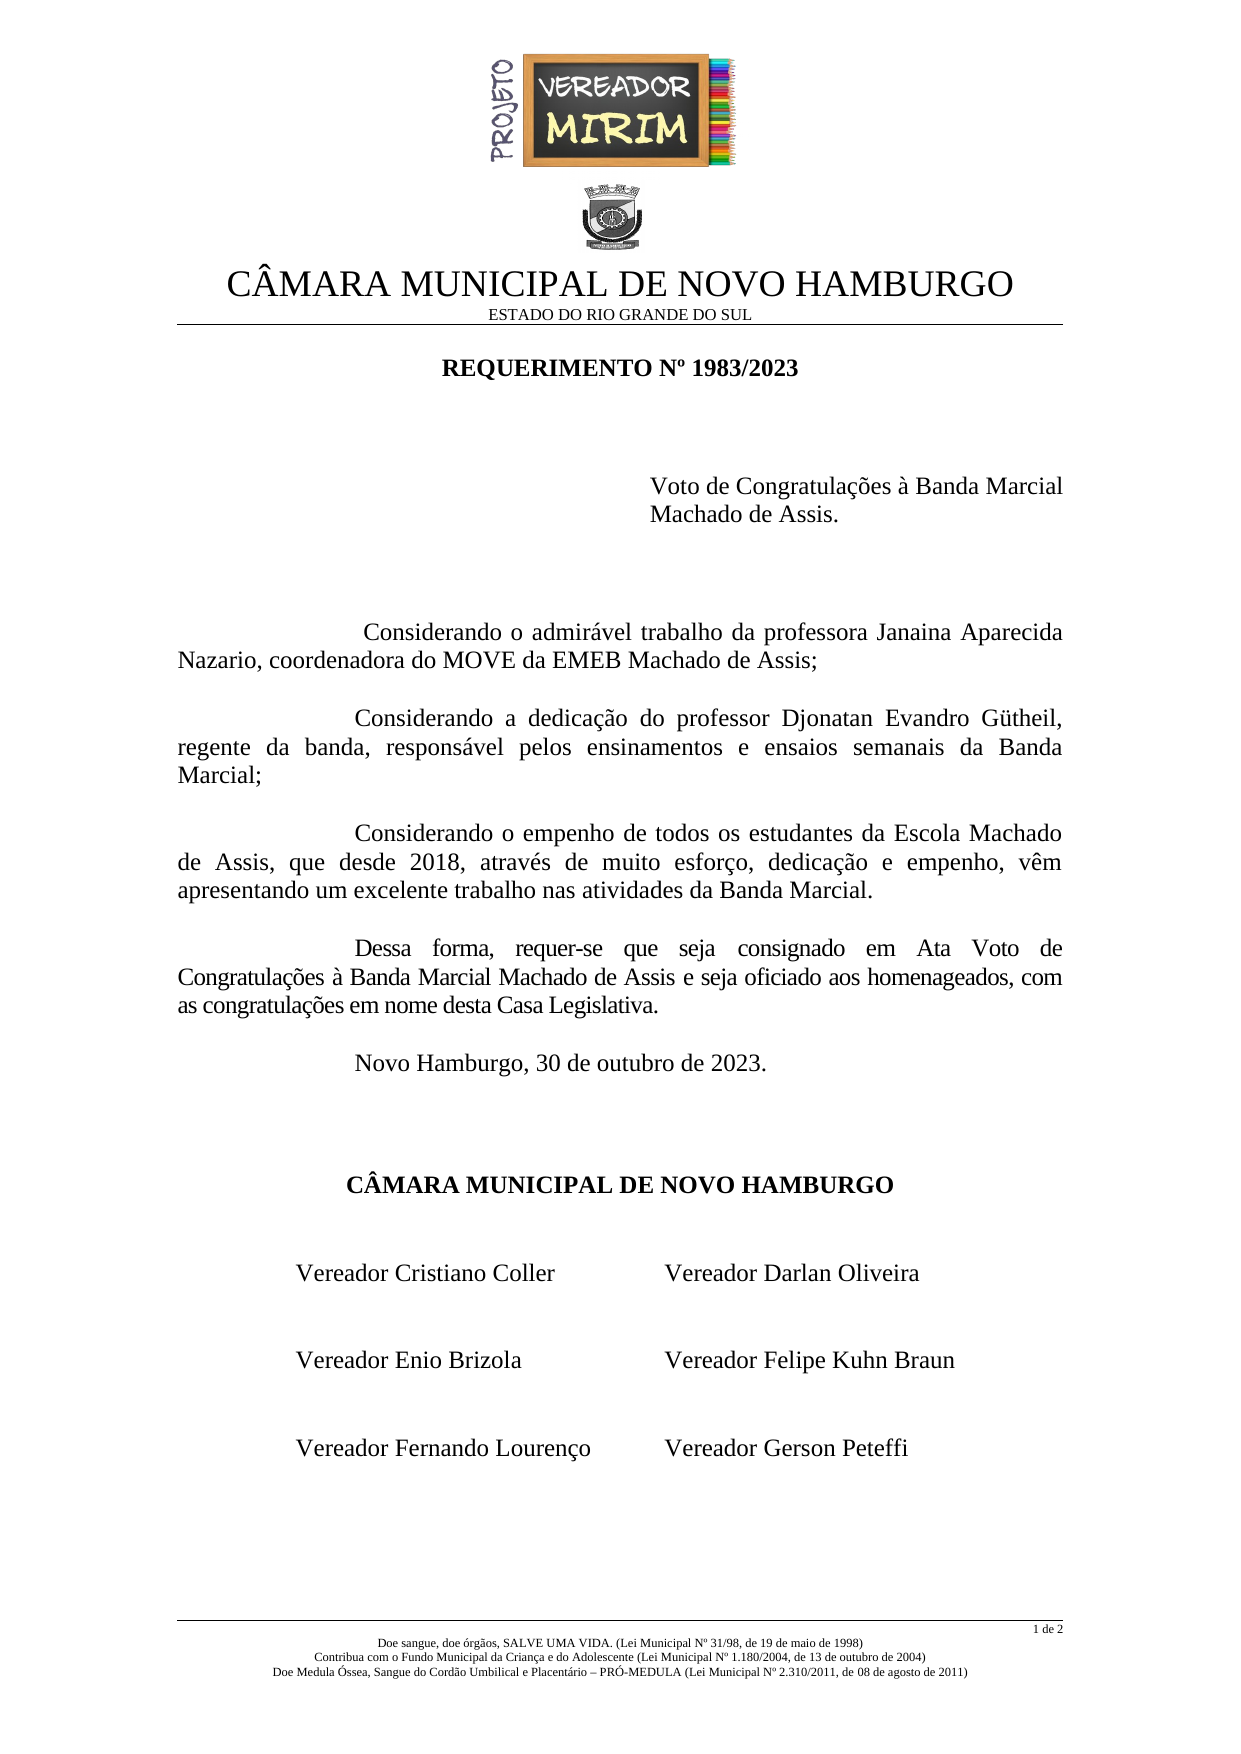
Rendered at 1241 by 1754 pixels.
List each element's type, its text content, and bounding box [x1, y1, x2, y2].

text Voto de Congratulações à Banda Marcial Machado de Assis. [649, 471, 1063, 528]
text Considerando o empenho de todos os estudantes da Escola Machado de Assis, que desde 2018, através de muito esforço, dedicação e empenho, vêm apresentando um excelente trabalho nas atividades da Banda Marcial. [177, 818, 1063, 904]
text Considerando o admirável trabalho da professora Janaina Aparecida Nazario, coordenadora do MOVE da EMEB Machado de Assis; [177, 617, 1063, 674]
text REQUERIMENTO Nº 1983/2023 [177, 353, 1063, 382]
text Considerando a dedicação do professor Djonatan Evandro Gütheil, regente da banda, responsável pelos ensinamentos e ensaios semanais da Banda Marcial; [177, 703, 1063, 789]
text CÂMARA MUNICIPAL DE NOVO HAMBURGO [177, 1170, 1063, 1198]
text Vereador Cristiano Coller Vereador Darlan Oliveira [295, 1258, 1063, 1286]
text Vereador Enio Brizola Vereador Felipe Kuhn Braun [295, 1345, 1063, 1374]
text Dessa forma, requer-se que seja consignado em Ata Voto de Congratulações à Banda Marcial Machado de Assis e seja oficiado aos homenageados, com as congratulações em nome desta Casa Legislativa. [177, 933, 1063, 1019]
text Vereador Fernando Lourenço Vereador Gerson Peteffi [295, 1433, 1063, 1462]
picture [490, 38, 750, 184]
text Novo Hamburgo, 30 de outubro de 2023. [177, 1048, 1063, 1077]
